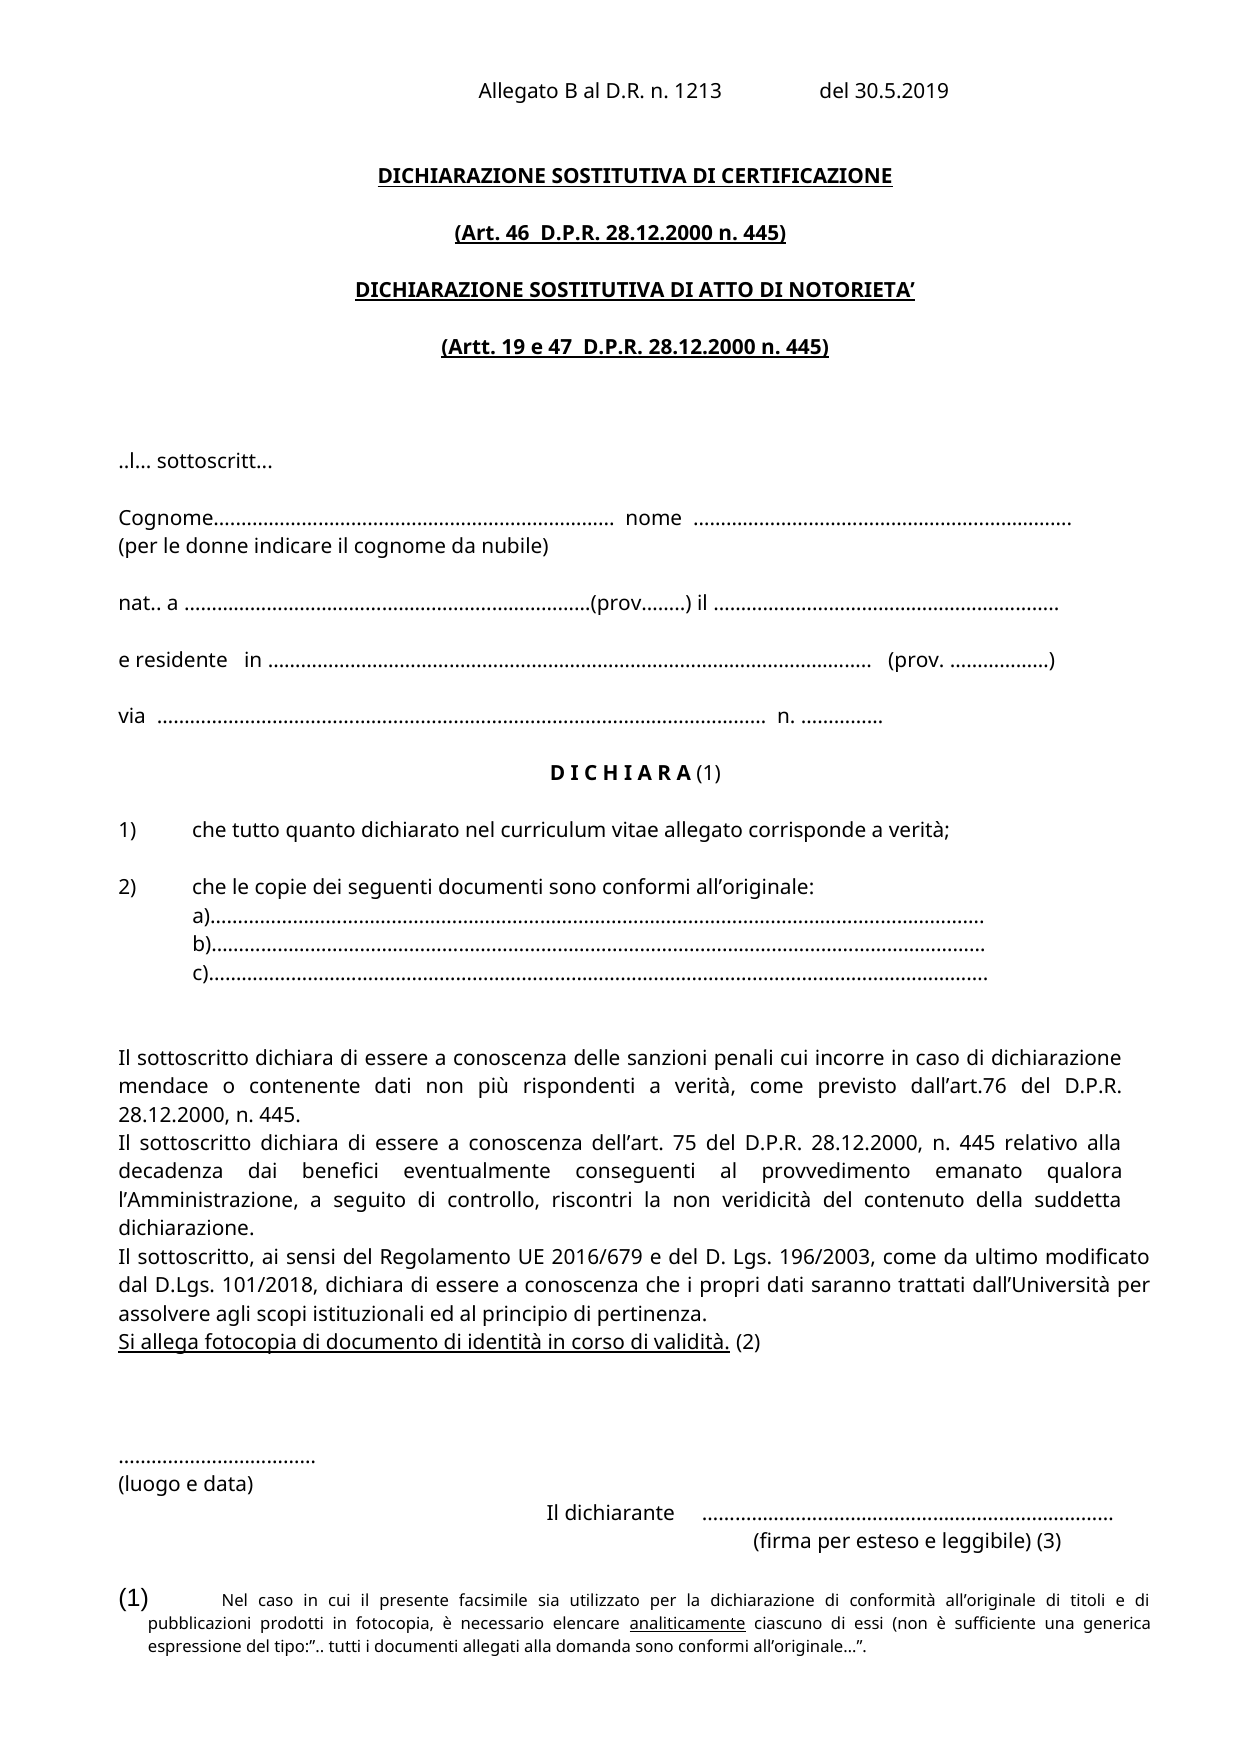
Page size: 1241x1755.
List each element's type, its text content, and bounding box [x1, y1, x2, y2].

text (Artt. 19 e 47 D.P.R. 28.12.2000 n. 445) [118, 332, 1152, 360]
list che le copie dei seguenti documenti sono conformi all’originale: [118, 872, 1152, 901]
text (per le donne indicare il cognome da nubile) [118, 531, 1152, 559]
text ..l... sottoscritt... [118, 446, 1152, 474]
text via ………………………………………………………………………………………………… n. …………… [118, 702, 1152, 730]
text a)…………………………………………………………………………………………………………..………………. [156, 901, 1152, 929]
text (Art. 46 D.P.R. 28.12.2000 n. 445) [118, 218, 1122, 247]
text ……………………………… [118, 1441, 1152, 1469]
subtitle D I C H I A R A (1) [118, 758, 1152, 787]
text Si allega fotocopia di documento di identità in corso di validità. (2) [118, 1327, 1152, 1356]
text Il sottoscritto dichiara di essere a conoscenza delle sanzioni penali cui incorre in caso di dichiarazione mendace o contenente dati non più rispondenti a verità, come previsto dall’art.76 del D.P.R. 28.12.2000, n. 445. [118, 1043, 1123, 1128]
list che tutto quanto dichiarato nel curriculum vitae allegato corrisponde a verità; [118, 815, 1152, 844]
text e residente in ……………………………………………………………………………………………….. (prov. ………………) [118, 645, 1152, 673]
text (luogo e data) [118, 1469, 1152, 1498]
text Il dichiarante ………………………………………………………………… [118, 1498, 1152, 1526]
list Nel caso in cui il presente facsimile sia utilizzato per la dichiarazione di conformità all’originale di titoli e di pubblicazioni prodotti in fotocopia, è necessario elencare analiticamente ciascuno di essi (non è sufficiente una generica espressione del tipo:”.. tutti i documenti allegati alla domanda sono conformi all’originale…”. [118, 1583, 1152, 1657]
text b)…………………………………………………………………………………………………………………………… [156, 929, 1152, 958]
text c)……………………………………………………………………………………………………………………………. [156, 958, 1152, 986]
text Il sottoscritto dichiara di essere a conoscenza dell’art. 75 del D.P.R. 28.12.2000, n. 445 relativo alla decadenza dai benefici eventualmente conseguenti al provvedimento emanato qualora l’Amministrazione, a seguito di controllo, riscontri la non veridicità del contenuto della suddetta dichiarazione. [118, 1128, 1123, 1242]
text (firma per esteso e leggibile) (3) [118, 1526, 1152, 1555]
text DICHIARAZIONE SOSTITUTIVA DI ATTO DI NOTORIETA’ [118, 275, 1152, 303]
text nat.. a ………………………………………………..………………(prov……..) il ……………………………………………….…….. [118, 588, 1152, 616]
text Il sottoscritto, ai sensi del Regolamento UE 2016/679 e del D. Lgs. 196/2003, come da ultimo modificato dal D.Lgs. 101/2018, dichiara di essere a conoscenza che i propri dati saranno trattati dall’Università per assolvere agli scopi istituzionali ed al principio di pertinenza. [118, 1242, 1152, 1327]
text Cognome….…………………………………………………………... nome ……………………………………………..……………. [118, 503, 1152, 531]
subtitle DICHIARAZIONE SOSTITUTIVA DI CERTIFICAZIONE [118, 161, 1152, 190]
